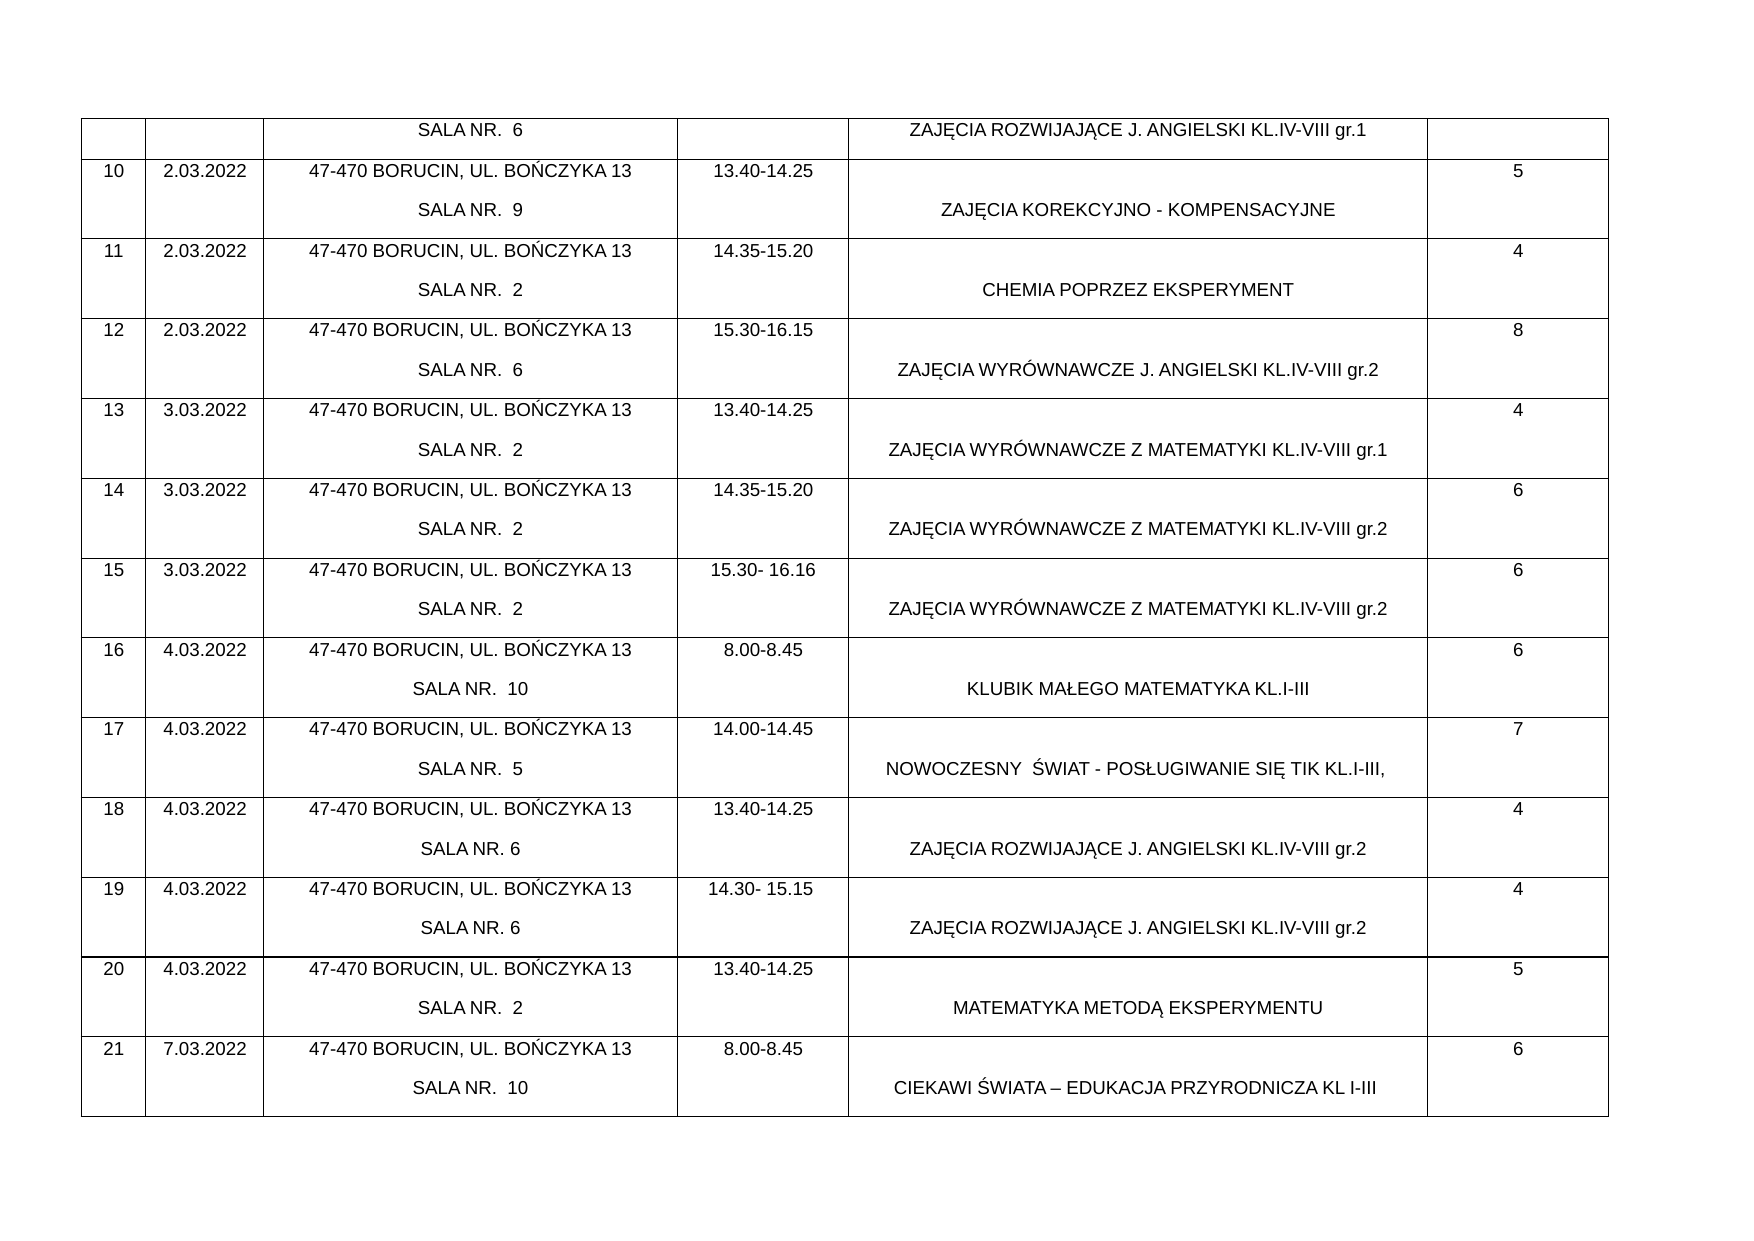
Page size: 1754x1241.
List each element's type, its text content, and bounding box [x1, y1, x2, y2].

table_cell 11 [82, 239, 145, 318]
table_cell 47-470 BORUCIN, UL. BOŃCZYKA 13 SALA NR. 2 [264, 239, 677, 318]
table_cell 8 [1428, 319, 1608, 398]
table_cell [82, 119, 145, 158]
table_cell 47-470 BORUCIN, UL. BOŃCZYKA 13 SALA NR. 5 [264, 718, 677, 797]
table_cell 15 [82, 559, 145, 637]
table_cell 20 [82, 958, 145, 1036]
table_cell 17 [82, 718, 145, 797]
table_cell 13.40-14.25 [678, 958, 848, 1036]
table_cell KLUBIK MAŁEGO MATEMATYKA KL.I-III [849, 638, 1427, 717]
table_cell 14.35-15.20 [678, 239, 848, 318]
table_cell 16 [82, 638, 145, 717]
table_cell 4.03.2022 [146, 718, 263, 797]
table_cell ZAJĘCIA WYRÓWNAWCZE Z MATEMATYKI KL.IV-VIII gr.1 [849, 399, 1427, 478]
table_cell 2.03.2022 [146, 319, 263, 398]
table_cell 47-470 BORUCIN, UL. BOŃCZYKA 13 SALA NR. 6 [264, 798, 677, 877]
table_cell 47-470 BORUCIN, UL. BOŃCZYKA 13 SALA NR. 2 [264, 479, 677, 557]
table_cell ZAJĘCIA WYRÓWNAWCZE J. ANGIELSKI KL.IV-VIII gr.2 [849, 319, 1427, 398]
table_cell 15.30-16.15 [678, 319, 848, 398]
table_cell 2.03.2022 [146, 239, 263, 318]
table_cell ZAJĘCIA WYRÓWNAWCZE Z MATEMATYKI KL.IV-VIII gr.2 [849, 559, 1427, 637]
table_cell 13 [82, 399, 145, 478]
table_cell MATEMATYKA METODĄ EKSPERYMENTU [849, 958, 1427, 1036]
table_cell 4 [1428, 399, 1608, 478]
table_cell 47-470 BORUCIN, UL. BOŃCZYKA 13 SALA NR. 9 [264, 160, 677, 238]
table_cell 14 [82, 479, 145, 557]
table_cell 21 [82, 1037, 145, 1116]
table_cell 5 [1428, 958, 1608, 1036]
table_cell 7 [1428, 718, 1608, 797]
table_cell [678, 119, 848, 158]
table_cell 10 [82, 160, 145, 238]
table_cell 4.03.2022 [146, 638, 263, 717]
table_cell 14.35-15.20 [678, 479, 848, 557]
table_cell 13.40-14.25 [678, 399, 848, 478]
table_cell 14.30- 15.15 [678, 878, 848, 956]
table_cell 15.30- 16.16 [678, 559, 848, 637]
table_cell 6 [1428, 638, 1608, 717]
table_cell NOWOCZESNY ŚWIAT - POSŁUGIWANIE SIĘ TIK KL.I-III, [849, 718, 1427, 797]
table_cell 12 [82, 319, 145, 398]
table_cell 3.03.2022 [146, 399, 263, 478]
table_cell ZAJĘCIA WYRÓWNAWCZE Z MATEMATYKI KL.IV-VIII gr.2 [849, 479, 1427, 557]
table_cell [1428, 119, 1608, 158]
table_cell 47-470 BORUCIN, UL. BOŃCZYKA 13 SALA NR. 6 [264, 878, 677, 956]
table_cell 4.03.2022 [146, 798, 263, 877]
table_cell CIEKAWI ŚWIATA – EDUKACJA PRZYRODNICZA KL I-III [849, 1037, 1427, 1116]
table_cell 4 [1428, 239, 1608, 318]
table_cell 4.03.2022 [146, 878, 263, 956]
table_cell 6 [1428, 479, 1608, 557]
table_cell [146, 119, 263, 158]
table_cell 6 [1428, 559, 1608, 637]
table_cell 19 [82, 878, 145, 956]
table_cell 13.40-14.25 [678, 798, 848, 877]
table_cell 8.00-8.45 [678, 638, 848, 717]
table_cell 2.03.2022 [146, 160, 263, 238]
table_cell ZAJĘCIA ROZWIJAJĄCE J. ANGIELSKI KL.IV-VIII gr.1 [849, 119, 1427, 158]
table_cell ZAJĘCIA ROZWIJAJĄCE J. ANGIELSKI KL.IV-VIII gr.2 [849, 798, 1427, 877]
table_cell 4 [1428, 878, 1608, 956]
table_cell 3.03.2022 [146, 559, 263, 637]
table_cell 8.00-8.45 [678, 1037, 848, 1116]
table_cell 47-470 BORUCIN, UL. BOŃCZYKA 13 SALA NR. 2 [264, 958, 677, 1036]
table_cell 3.03.2022 [146, 479, 263, 557]
table_cell 47-470 BORUCIN, UL. BOŃCZYKA 13 SALA NR. 2 [264, 559, 677, 637]
table_cell 4 [1428, 798, 1608, 877]
table_cell SALA NR. 6 [264, 119, 677, 158]
table_cell 47-470 BORUCIN, UL. BOŃCZYKA 13 SALA NR. 10 [264, 1037, 677, 1116]
table_cell 5 [1428, 160, 1608, 238]
table_cell 14.00-14.45 [678, 718, 848, 797]
table_cell CHEMIA POPRZEZ EKSPERYMENT [849, 239, 1427, 318]
table_cell 6 [1428, 1037, 1608, 1116]
table_cell 13.40-14.25 [678, 160, 848, 238]
table_cell ZAJĘCIA KOREKCYJNO - KOMPENSACYJNE [849, 160, 1427, 238]
table_cell 47-470 BORUCIN, UL. BOŃCZYKA 13 SALA NR. 6 [264, 319, 677, 398]
table_cell 47-470 BORUCIN, UL. BOŃCZYKA 13 SALA NR. 10 [264, 638, 677, 717]
table_cell 7.03.2022 [146, 1037, 263, 1116]
table_cell 18 [82, 798, 145, 877]
table_cell 4.03.2022 [146, 958, 263, 1036]
table_cell ZAJĘCIA ROZWIJAJĄCE J. ANGIELSKI KL.IV-VIII gr.2 [849, 878, 1427, 956]
table_cell 47-470 BORUCIN, UL. BOŃCZYKA 13 SALA NR. 2 [264, 399, 677, 478]
